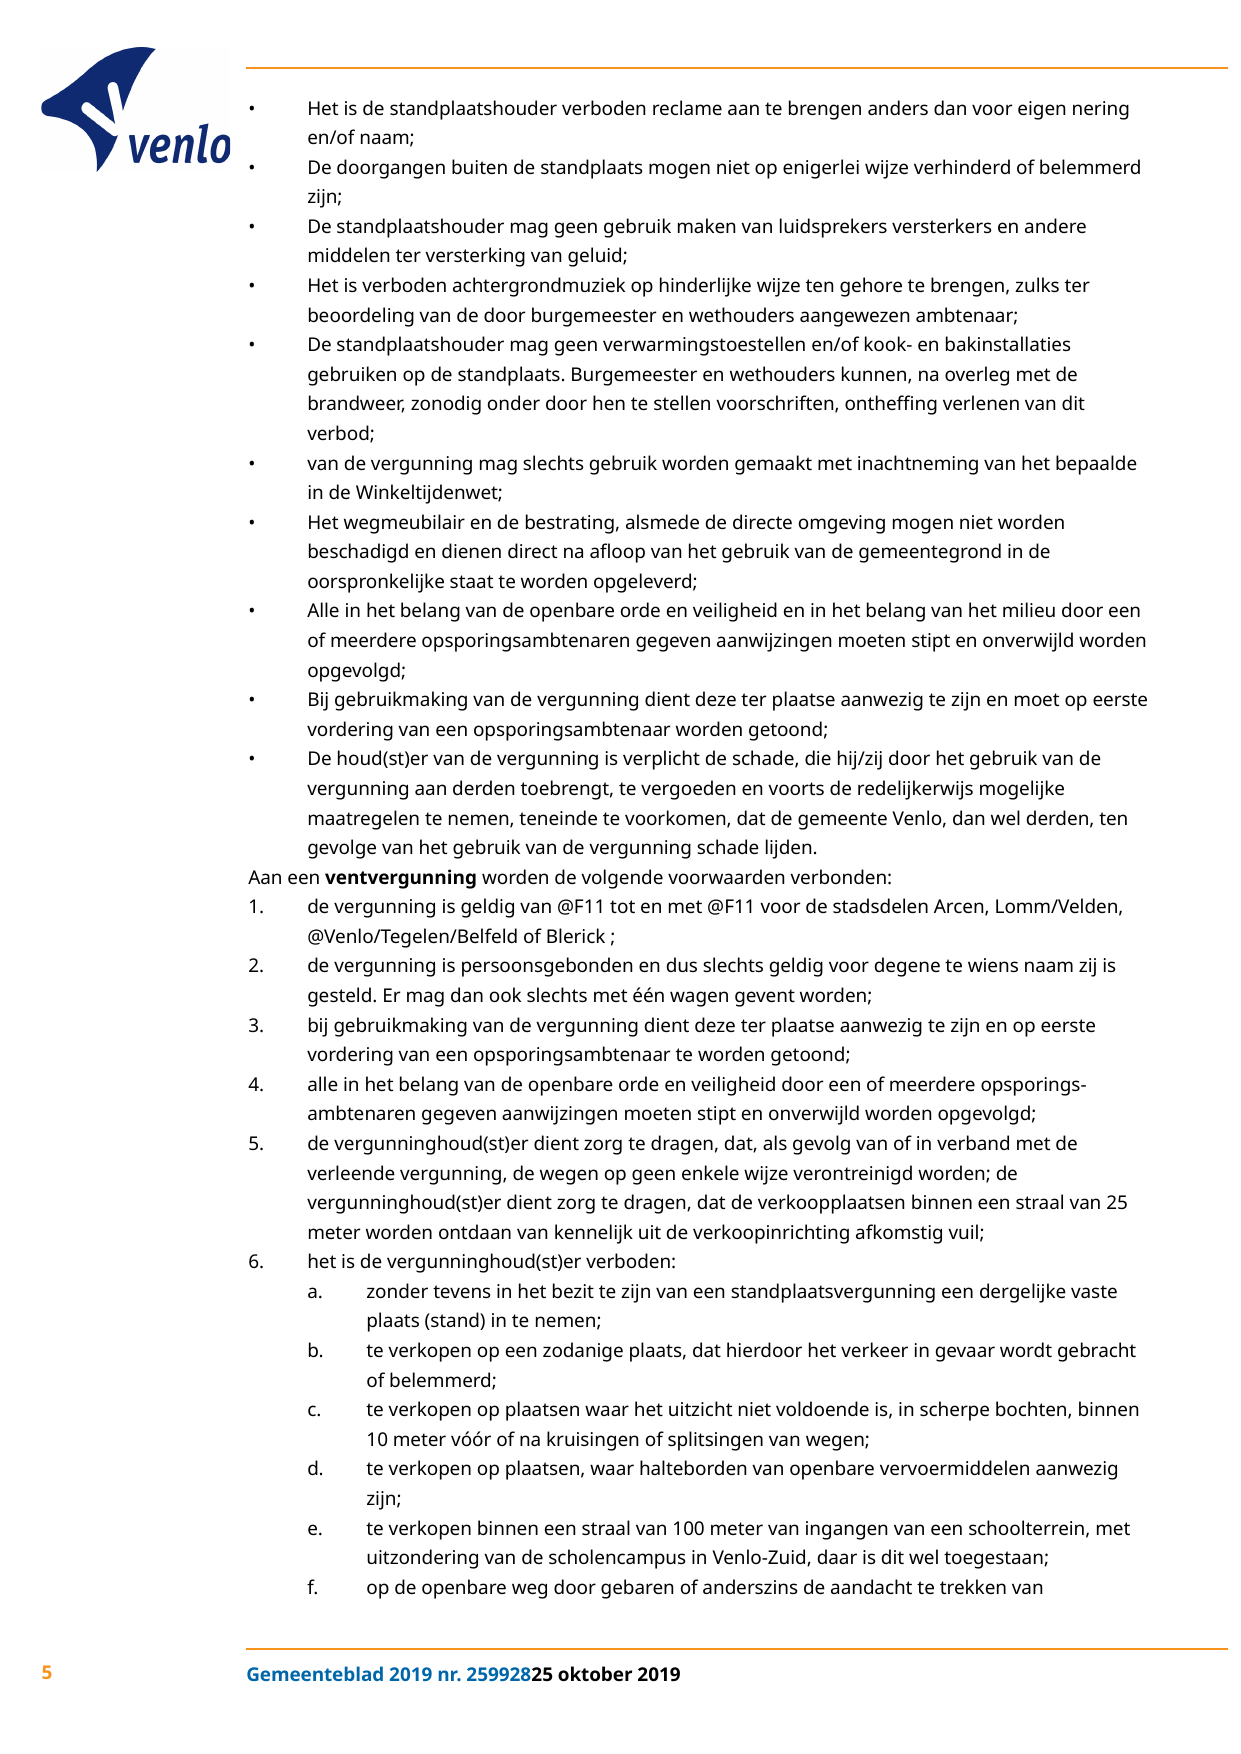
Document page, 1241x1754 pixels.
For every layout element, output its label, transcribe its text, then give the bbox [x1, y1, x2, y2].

list De houd(st)er van de vergunning is verplicht de schade, die hij/zij door het gebruik van de vergunning aan derden toebrengt, te vergoeden en voorts de redelijkerwijs mogelijke maatregelen te nemen, teneinde te voorkomen, dat de gemeente Venlo, dan wel derden, ten gevolge van het gebruik van de vergunning schade lijden. [248, 746, 1152, 860]
list De standplaatshouder mag geen verwarmingstoestellen en/of kook- en bakinstallaties gebruiken op de standplaats. Burgemeester en wethouders kunnen, na overleg met de brandweer, zonodig onder door hen te stellen voorschriften, ontheffing verlenen van dit verbod; [248, 331, 1152, 446]
list te verkopen op plaatsen waar het uitzicht niet voldoende is, in scherpe bochten, binnen 10 meter vóór of na kruisingen of splitsingen van wegen; [307, 1396, 1152, 1452]
list te verkopen binnen een straal van 100 meter van ingangen van een schoolterrein, met uitzondering van de scholencampus in Venlo-Zuid, daar is dit wel toegestaan; [307, 1515, 1152, 1570]
list te verkopen op plaatsen, waar halteborden van openbare vervoermiddelen aanwezig zijn; [307, 1456, 1152, 1511]
list Bij gebruikmaking van de vergunning dient deze ter plaatse aanwezig te zijn en moet op eerste vordering van een opsporingsambtenaar worden getoond; [248, 686, 1152, 742]
list De doorgangen buiten de standplaats mogen niet op enigerlei wijze verhinderd of belemmerd zijn; [248, 154, 1152, 209]
list zonder tevens in het bezit te zijn van een standplaatsvergunning een dergelijke vaste plaats (stand) in te nemen; [307, 1278, 1152, 1333]
list van de vergunning mag slechts gebruik worden gemaakt met inachtneming van het bepaalde in de Winkeltijdenwet; [248, 450, 1152, 505]
list Het is de standplaatshouder verboden reclame aan te brengen anders dan voor eigen nering en/of naam; [248, 95, 1152, 150]
list De standplaatshouder mag geen gebruik maken van luidsprekers versterkers en andere middelen ter versterking van geluid; [248, 213, 1152, 268]
list het is de vergunninghoud(st)er verboden: [248, 1248, 1152, 1274]
list de vergunning is persoonsgebonden en dus slechts geldig voor degene te wiens naam zij is gesteld. Er mag dan ook slechts met één wagen gevent worden; [248, 953, 1152, 1008]
list op de openbare weg door gebaren of anderszins de aandacht te trekken van [307, 1574, 1152, 1600]
list bij gebruikmaking van de vergunning dient deze ter plaatse aanwezig te zijn en op eerste vordering van een opsporingsambtenaar te worden getoond; [248, 1012, 1152, 1067]
list Het is verboden achtergrondmuziek op hinderlijke wijze ten gehore te brengen, zulks ter beoordeling van de door burgemeester en wethouders aangewezen ambtenaar; [248, 272, 1152, 328]
text Aan een ventvergunning worden de volgende voorwaarden verbonden: [248, 864, 1152, 890]
picture [41, 47, 231, 172]
list de vergunninghoud(st)er dient zorg te dragen, dat, als gevolg van of in verband met de verleende vergunning, de wegen op geen enkele wijze verontreinigd worden; de vergunninghoud(st)er dient zorg te dragen, dat de verkoopplaatsen binnen een straal van 25 meter worden ontdaan van kennelijk uit de verkoopinrichting afkomstig vuil; [248, 1130, 1152, 1245]
list de vergunning is geldig van @F11 tot en met @F11 voor de stadsdelen Arcen, Lomm/Velden, @Venlo/Tegelen/Belfeld of Blerick ; [248, 893, 1152, 949]
list alle in het belang van de openbare orde en veiligheid door een of meerdere opsporings-ambtenaren gegeven aanwijzingen moeten stipt en onverwijld worden opgevolgd; [248, 1071, 1152, 1126]
list te verkopen op een zodanige plaats, dat hierdoor het verkeer in gevaar wordt gebracht of belemmerd; [307, 1337, 1152, 1393]
list Het wegmeubilair en de bestrating, alsmede de directe omgeving mogen niet worden beschadigd en dienen direct na afloop van het gebruik van de gemeentegrond in de oorspronkelijke staat te worden opgeleverd; [248, 509, 1152, 594]
list Alle in het belang van de openbare orde en veiligheid en in het belang van het milieu door een of meerdere opsporingsambtenaren gegeven aanwijzingen moeten stipt en onverwijld worden opgevolgd; [248, 598, 1152, 683]
